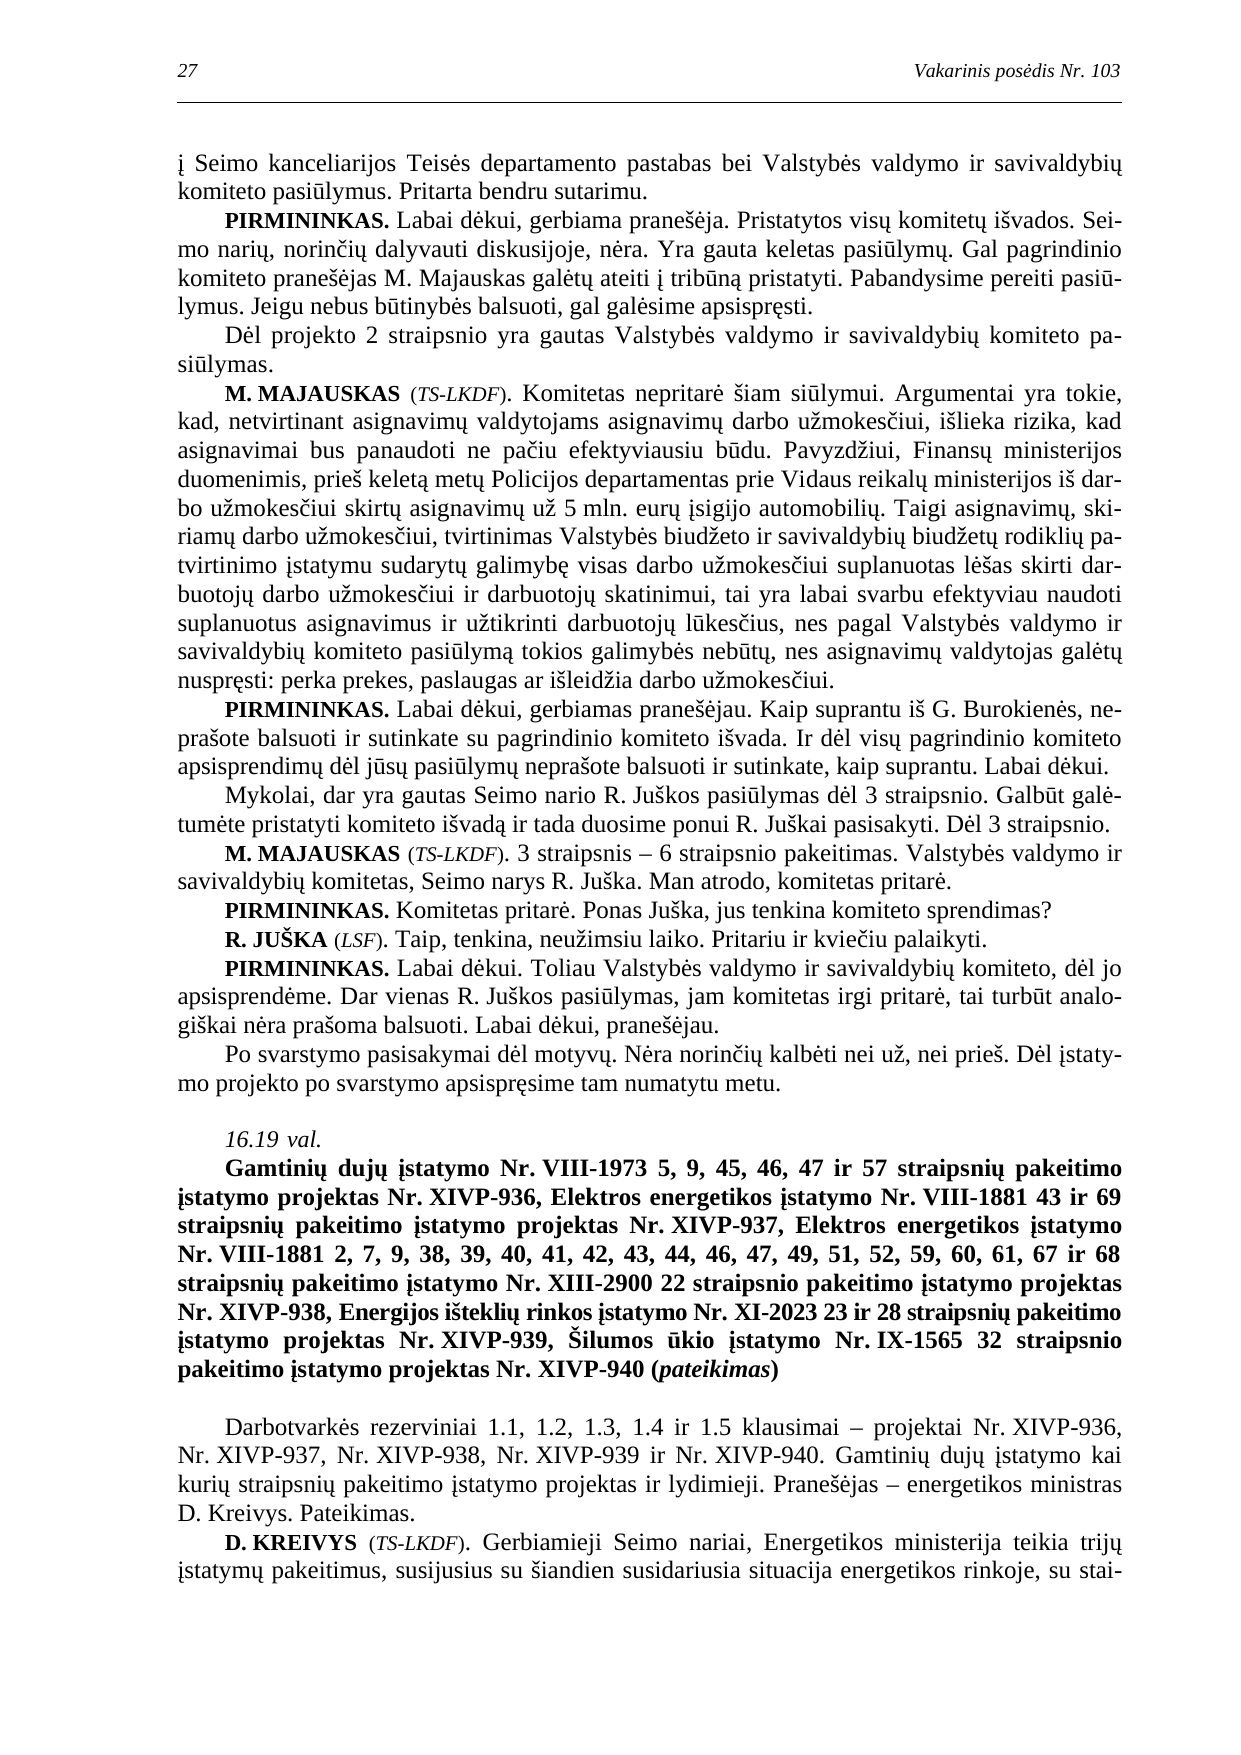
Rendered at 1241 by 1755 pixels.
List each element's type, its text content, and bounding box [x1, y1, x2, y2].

text 16.19 val. [224, 1125, 1122, 1153]
text R. JUŠKA (LSF). Taip, ten­ki­na, ne­už­im­siu lai­ko. Pri­ta­riu ir kvie­čiu pa­lai­ky­ti. [177, 924, 1122, 953]
text Po svars­ty­mo pa­si­sa­ky­mai dėl mo­ty­vų. Nė­ra no­rin­čių kal­bė­ti nei už, nei prieš. Dėl įsta­ty­mo pro­jek­to po svars­ty­mo ap­si­sprę­si­me tam nu­ma­ty­tu me­tu. [177, 1039, 1122, 1096]
text PIRMININKAS. La­bai dė­kui, ger­bia­mas pra­ne­šė­jau. Kaip su­pran­tu iš G. Bu­ro­kie­nės, ne­pra­šo­te bal­suo­ti ir su­tin­ka­te su pa­grin­di­nio ko­mi­te­to iš­va­da. Ir dėl vi­sų pa­grin­di­nio ko­mi­te­to ap­si­spren­di­mų dėl jū­sų pa­siū­ly­mų ne­pra­šo­te bal­suo­ti ir su­tin­ka­te, kaip su­pran­tu. La­bai dė­kui. [177, 694, 1122, 780]
text į Sei­mo kan­ce­lia­ri­jos Tei­sės de­par­ta­men­to pa­sta­bas bei Vals­ty­bės val­dy­mo ir sa­vi­val­dy­bių ko­mi­te­to pa­siū­ly­mus. Pri­tar­ta ben­dru su­ta­ri­mu. [177, 148, 1122, 205]
text M. MAJAUSKAS (TS-LKDF). 3 straips­nis – 6 straips­nio pa­kei­ti­mas. Vals­ty­bės val­dy­mo ir sa­vi­val­dy­bių ko­mi­te­tas, Sei­mo na­rys R. Juš­ka. Man at­ro­do, ko­mi­te­tas pri­ta­rė. [177, 838, 1122, 895]
text Gam­ti­nių du­jų įsta­ty­mo Nr. VIII-1973 5, 9, 45, 46, 47 ir 57 straips­nių pa­kei­ti­mo įsta­ty­mo pro­jek­tas Nr. XIVP-936, Elek­tros ener­ge­ti­kos įsta­ty­mo Nr. VIII-1881 43 ir 69 straips­nių pa­kei­ti­mo įsta­ty­mo pro­jek­tas Nr. XIVP-937, Elek­tros ener­ge­ti­kos įsta­ty­mo Nr. VIII-1881 2, 7, 9, 38, 39, 40, 41, 42, 43, 44, 46, 47, 49, 51, 52, 59, 60, 61, 67 ir 68 straips­nių pa­kei­ti­mo įsta­ty­mo Nr. XIII-2900 22 straips­nio pa­kei­ti­mo įsta­ty­mo pro­jek­tas Nr. XIVP-938, Ener­gi­jos iš­tek­lių rin­kos įsta­ty­mo Nr. XI-2023 23 ir 28 straips­nių pa­kei­ti­mo įsta­ty­mo pro­jek­tas Nr. XIVP-939, Ši­lu­mos ūkio įsta­ty­mo Nr. IX-1565 32 straips­nio pakei­ti­mo įsta­ty­mo pro­jek­tas Nr. XIVP-940 (pa­tei­ki­mas) [177, 1153, 1122, 1383]
text My­ko­lai, dar yra gau­tas Sei­mo na­rio R. Juš­kos pa­siū­ly­mas dėl 3 straips­nio. Gal­būt ga­lė­tu­mė­te pri­sta­ty­ti ko­mi­te­to iš­va­dą ir ta­da duo­si­me po­nui R. Juš­kai pa­si­sa­ky­ti. Dėl 3 straips­nio. [177, 780, 1122, 838]
text Dar­bo­tvarkės re­zer­vi­niai 1.1, 1.2, 1.3, 1.4 ir 1.5 klau­si­mai – pro­jek­tai Nr. XIVP-936, Nr. XIVP-937, Nr. XIVP-938, Nr. XIVP-939 ir Nr. XIVP-940. Gam­ti­nių du­jų įsta­ty­mo kai ku­rių straips­nių pa­kei­ti­mo įsta­ty­mo pro­jek­tas ir ly­di­mie­ji. Pra­ne­šė­jas – ener­ge­ti­kos mi­nist­ras D. Krei­vys. Pa­tei­ki­mas. [177, 1412, 1122, 1527]
text PIRMININKAS. La­bai dė­kui. To­liau Vals­ty­bės val­dy­mo ir sa­vi­val­dy­bių ko­mi­te­to, dėl jo ap­si­spren­dė­me. Dar vie­nas R. Juš­kos pa­siū­ly­mas, jam ko­mi­te­tas ir­gi pri­ta­rė, tai tur­būt ana­lo­giš­kai nė­ra pra­šo­ma bal­suo­ti. La­bai dė­kui, pra­ne­šė­jau. [177, 953, 1122, 1039]
text D. KREIVYS (TS-LKDF). Ger­bia­mie­ji Sei­mo na­riai, Ener­ge­ti­kos mi­nis­te­ri­ja tei­kia tri­jų įsta­ty­mų pa­kei­ti­mus, su­si­ju­sius su šian­dien su­si­da­riu­sia si­tu­a­ci­ja ener­ge­ti­kos rin­ko­je, su stai­ [177, 1527, 1122, 1584]
text Dėl pro­jek­to 2 straips­nio yra gau­tas Vals­ty­bės val­dy­mo ir sa­vi­val­dy­bių ko­mi­te­to pa­siūly­mas. [177, 320, 1122, 378]
text M. MAJAUSKAS (TS-LKDF). Ko­mi­te­tas ne­pri­ta­rė šiam siū­ly­mui. Ar­gu­men­tai yra to­kie, kad, ne­tvir­ti­nant asig­na­vi­mų val­dy­to­jams asig­na­vi­mų dar­bo už­mo­kes­čiui, iš­lie­ka ri­zi­ka, kad asig­na­vi­mai bus pa­nau­do­ti ne pa­čiu efek­ty­viau­siu bū­du. Pa­vyz­džiui, Fi­nan­sų mi­nis­te­ri­jos duo­me­ni­mis, prieš ke­le­tą me­tų Po­li­ci­jos de­par­ta­men­tas prie Vi­daus rei­ka­lų mi­nis­te­ri­jos iš dar­bo už­mo­kes­čiui skir­tų asig­na­vi­mų už 5 mln. eu­rų įsi­gi­jo au­to­mo­bi­lių. Tai­gi asig­na­vi­mų, ski­ria­mų dar­bo už­mo­kes­čiui, tvir­ti­ni­mas Vals­ty­bės biu­dže­to ir sa­vi­val­dy­bių biu­dže­tų ro­dik­lių pa­tvir­ti­ni­mo įsta­ty­mu su­da­ry­tų ga­li­my­bę vi­sas dar­bo už­mo­kes­čiui su­pla­nuo­tas lė­šas skir­ti dar­buo­to­jų dar­bo už­mo­kes­čiui ir dar­buo­to­jų ska­ti­ni­mui, tai yra la­bai svar­bu efek­ty­viau nau­do­ti su­pla­nuo­tus asig­na­vi­mus ir už­tik­rin­ti dar­buo­to­jų lū­kes­čius, nes pa­gal Vals­ty­bės val­dy­mo ir sa­vi­val­dy­bių ko­mi­te­to pa­siū­ly­mą to­kios ga­li­my­bės ne­bū­tų, nes asig­na­vi­mų val­dy­to­jas ga­lė­tų nu­spręs­ti: per­ka pre­kes, pa­slau­gas ar iš­lei­džia dar­bo už­mo­kes­čiui. [177, 378, 1122, 694]
text PIRMININKAS. La­bai dė­kui, ger­bia­ma pra­ne­šė­ja. Pri­sta­ty­tos vi­sų ko­mi­te­tų iš­va­dos. Sei­mo na­rių, no­rin­čių da­ly­vau­ti dis­ku­si­jo­je, nė­ra. Yra gau­ta ke­le­tas pa­siū­ly­mų. Gal pa­grin­di­nio ko­mi­te­to pra­ne­šė­jas M. Ma­jaus­kas ga­lė­tų at­ei­ti į tri­bū­ną pri­sta­ty­ti. Pa­ban­dy­si­me per­ei­ti pa­siū­ly­mus. Jei­gu ne­bus bū­ti­ny­bės bal­suo­ti, gal ga­lė­si­me ap­si­spręs­ti. [177, 205, 1122, 320]
text PIRMININKAS. Ko­mi­te­tas pri­ta­rė. Po­nas Juš­ka, jus ten­ki­na ko­mi­te­to spren­di­mas? [177, 895, 1122, 924]
